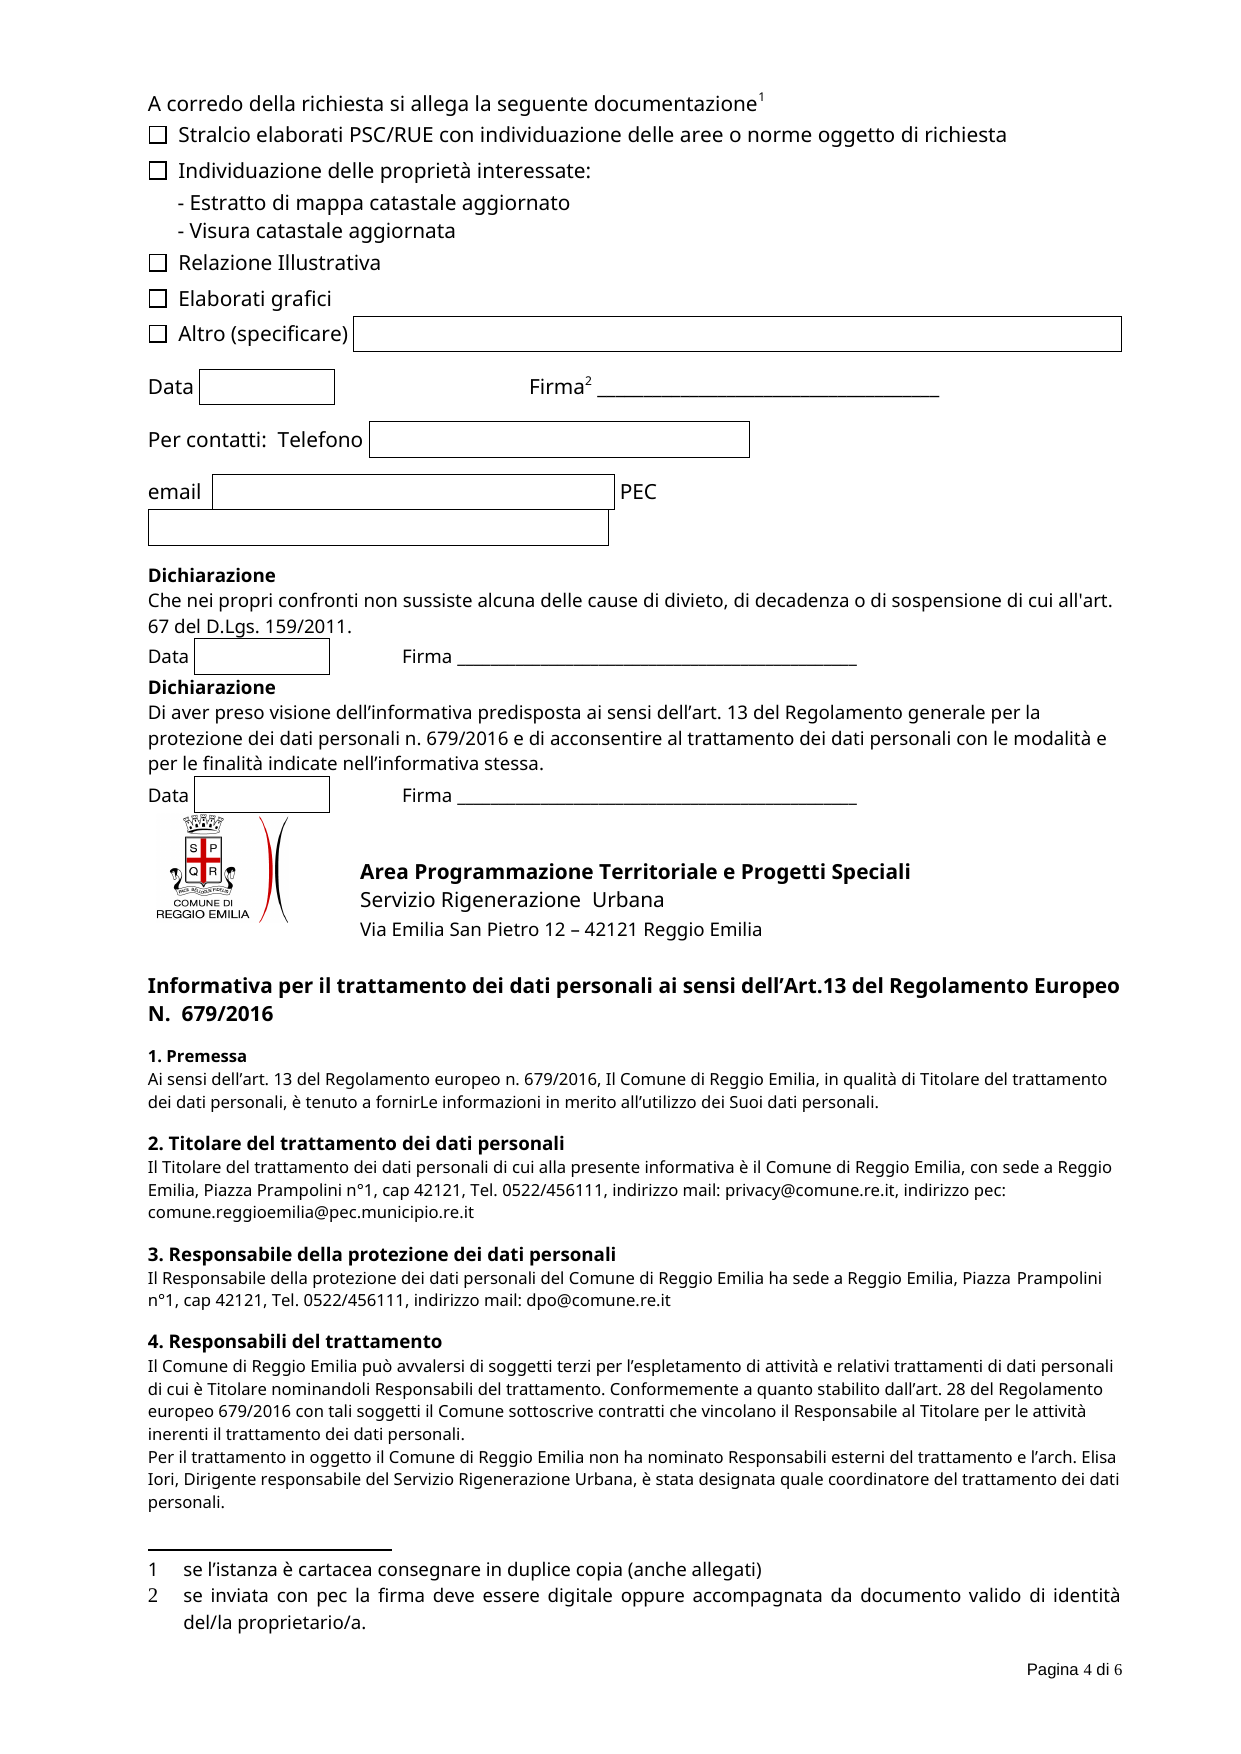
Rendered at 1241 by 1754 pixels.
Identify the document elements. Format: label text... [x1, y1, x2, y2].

text Individuazione delle proprietà interessate: [178, 153, 1122, 188]
text Dichiarazione Di aver preso visione dell’informativa predisposta ai sensi dell’art. 13 del Regolamento generale per la protezione dei dati personali n. 679/2016 e di acconsentire al trattamento dei dati personali con le modalità e per le finalità indicate nell’informativa stessa. Data Firma ________________________________________________ [148, 674, 1122, 812]
text email [148, 474, 212, 509]
text Per il trattamento in oggetto il Comune di Reggio Emilia non ha nominato Responsabili esterni del trattamento e l’arch. Elisa Iori, Dirigente responsabile del Servizio Rigenerazione Urbana, è stata designata quale coordinatore del trattamento dei dati personali. [148, 1445, 1122, 1513]
text 3. Responsabile della protezione dei dati personali [148, 1241, 1122, 1266]
text Elaborati grafici [178, 281, 1122, 316]
text Dichiarazione [148, 562, 1122, 587]
text Altro (specificare) [178, 316, 353, 352]
text A corredo della richiesta si allega la seguente documentazione [148, 89, 1122, 117]
text Firma ________________________________________________ [330, 638, 1122, 674]
text Area Programmazione Territoriale e Progetti Speciali [289, 857, 1122, 886]
text Informativa per il trattamento dei dati personali ai sensi dell’Art.13 del Regolamento Europeo N. 679/2016 [148, 971, 1122, 1028]
text Il Comune di Reggio Emilia può avvalersi di soggetti terzi per l’espletamento di attività e relativi trattamenti di dati personali di cui è Titolare nominandoli Responsabili del trattamento. Conformemente a quanto stabilito dall’art. 28 del Regolamento europeo 679/2016 con tali soggetti il Comune sottoscrive contratti che vincolano il Responsabile al Titolare per le attività inerenti il trattamento dei dati personali. [148, 1354, 1122, 1445]
text Data [148, 369, 199, 404]
text Relazione Illustrativa [178, 245, 1122, 281]
text Ai sensi dell’art. 13 del Regolamento europeo n. 679/2016, Il Comune di Reggio Emilia, in qualità di Titolare del trattamento dei dati personali, è tenuto a fornirLe informazioni in merito all’utilizzo dei Suoi dati personali. [148, 1068, 1122, 1113]
text Il Responsabile della protezione dei dati personali del Comune di Reggio Emilia ha sede a Reggio Emilia, Piazza Prampolini n°1, cap 42121, Tel. 0522/456111, indirizzo mail: dpo@comune.re.it [148, 1266, 1122, 1312]
text 2. Titolare del trattamento dei dati personali [148, 1130, 1122, 1156]
text - Estratto di mappa catastale aggiornato - Visura catastale aggiornata [177, 188, 1122, 245]
text Firma _____________________________________ [335, 369, 1122, 404]
text se inviata con pec la firma deve essere digitale oppure accompagnata da documento valido di identità del/la proprietario/a. [148, 1582, 1122, 1636]
text Data [148, 638, 194, 674]
picture [156, 813, 289, 925]
text 4. Responsabili del trattamento [148, 1329, 1122, 1354]
text Il Titolare del trattamento dei dati personali di cui alla presente informativa è il Comune di Reggio Emilia, con sede a Reggio Emilia, Piazza Prampolini n°1, cap 42121, Tel. 0522/456111, indirizzo mail: privacy@comune.re.it, indirizzo pec: comune.reggioemilia@pec.municipio.re.it [148, 1156, 1122, 1224]
text Servizio Rigenerazione Urbana Via Emilia San Pietro 12 – 42121 Reggio Emilia [148, 886, 1122, 942]
text 1. Premessa [148, 1045, 1122, 1068]
text PEC [609, 474, 1122, 545]
text Che nei propri confronti non sussiste alcuna delle cause di divieto, di decadenza o di sospensione di cui all'art. 67 del D.Lgs. 159/2011. [148, 587, 1122, 638]
text Stralcio elaborati PSC/RUE con individuazione delle aree o norme oggetto di richiesta [178, 117, 1122, 153]
text [750, 421, 1122, 457]
text Per contatti: Telefono [148, 421, 369, 457]
text se l’istanza è cartacea consegnare in duplice copia (anche allegati) [148, 1556, 1122, 1582]
